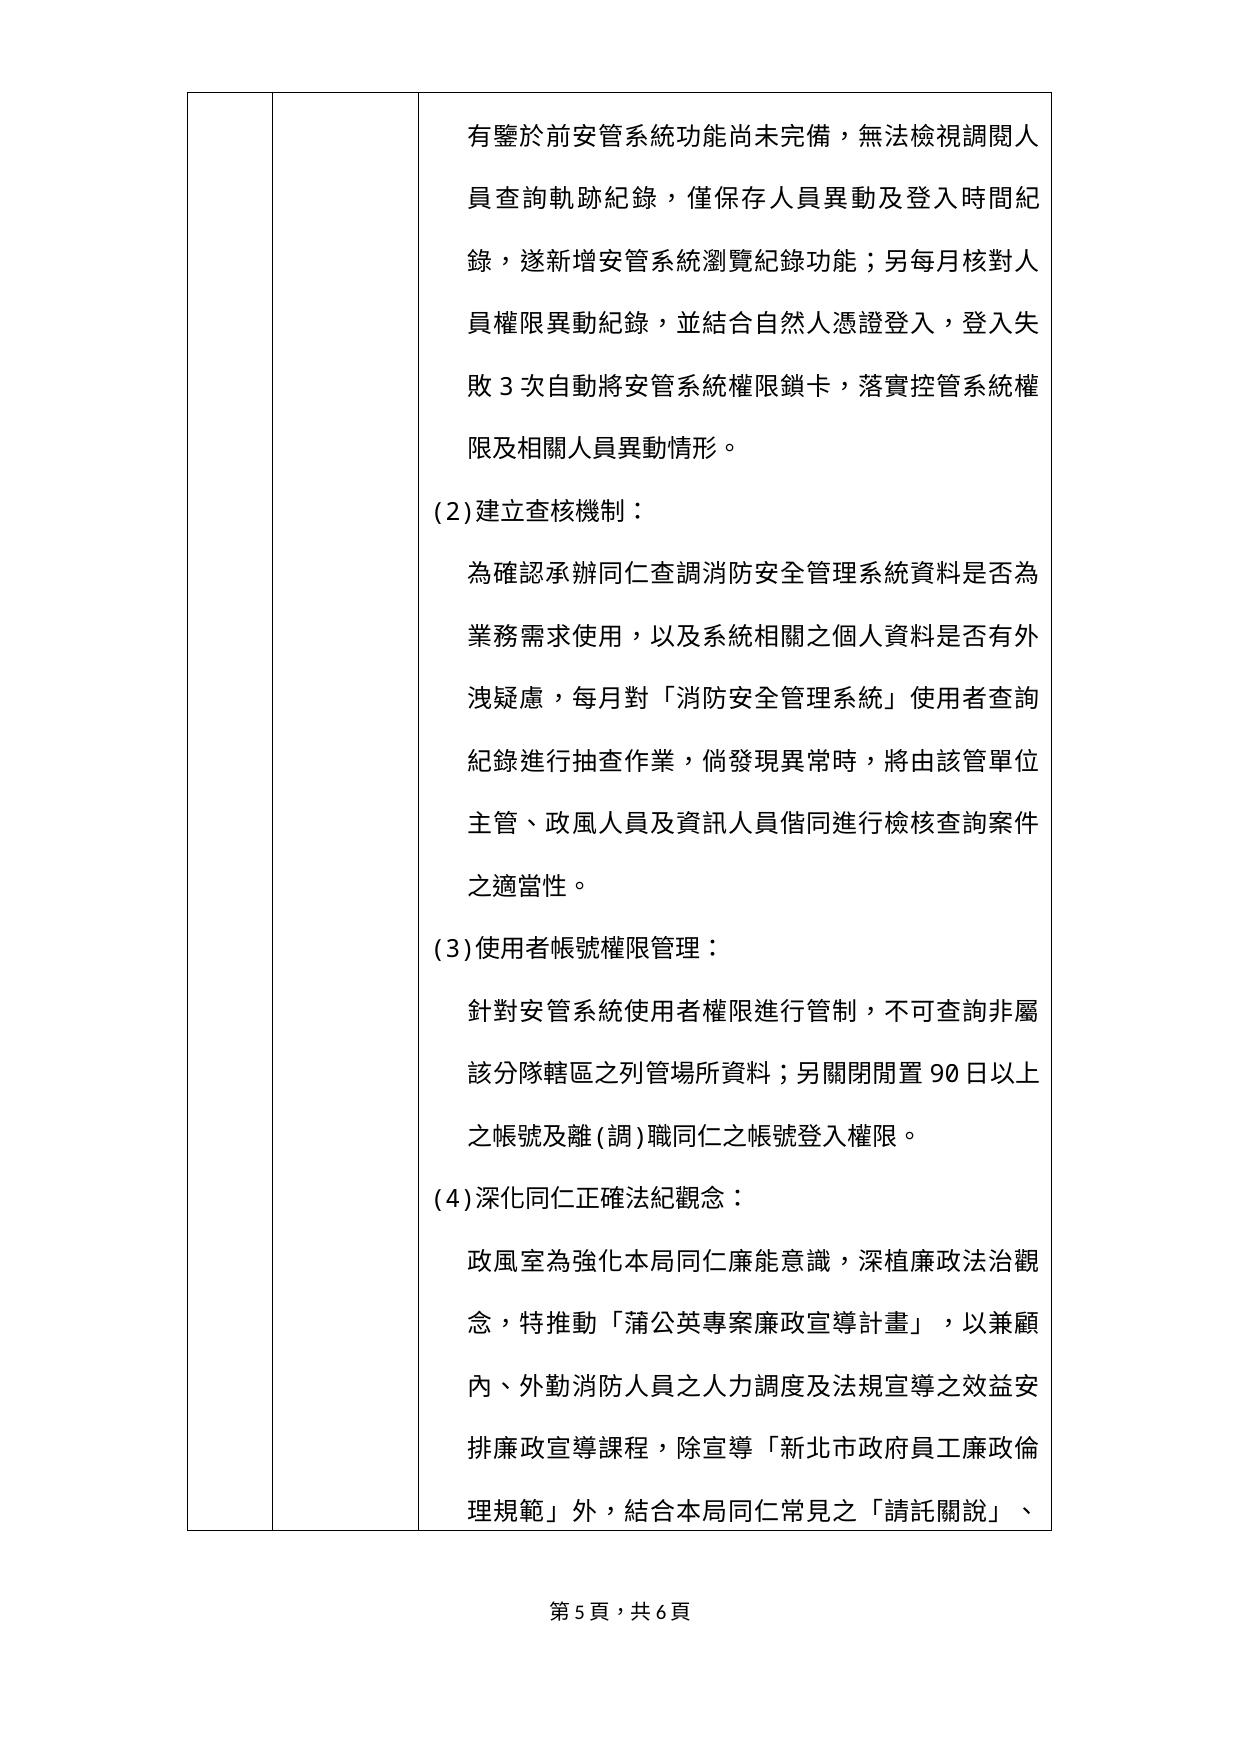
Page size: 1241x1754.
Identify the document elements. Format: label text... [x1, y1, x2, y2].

table_cell 有鑒於前安管系統功能尚未完備，無法檢視調閱人員查詢軌跡紀錄，僅保存人員異動及登入時間紀錄，遂新增安管系統瀏覽紀錄功能；另每月核對人員權限異動紀錄，並結合自然人憑證登入，登入失敗3次自動將安管系統權限鎖卡，落實控管系統權限及相關人員異動情形。 (2)建立查核機制： 為確認承辦同仁查調消防安全管理系統資料是否為業務需求使用，以及系統相關之個人資料是否有外洩疑慮，每月對「消防安全管理系統」使用者查詢紀錄進行抽查作業，倘發現異常時，將由該管單位主管、政風人員及資訊人員偕同進行檢核查詢案件之適當性。 (3)使用者帳號權限管理： 針對安管系統使用者權限進行管制，不可查詢非屬該分隊轄區之列管場所資料；另關閉閒置90日以上之帳號及離(調)職同仁之帳號登入權限。 (4)深化同仁正確法紀觀念： 政風室為強化本局同仁廉能意識，深植廉政法治觀念，特推動「蒲公英專案廉政宣導計畫」，以兼顧內、外勤消防人員之人力調度及法規宣導之效益安排廉政宣導課程，除宣導「新北市政府員工廉政倫理規範」外，結合本局同仁常見之「請託關說」、 [419, 93, 1051, 1530]
table_cell [273, 93, 418, 1530]
table_cell [188, 93, 272, 1530]
